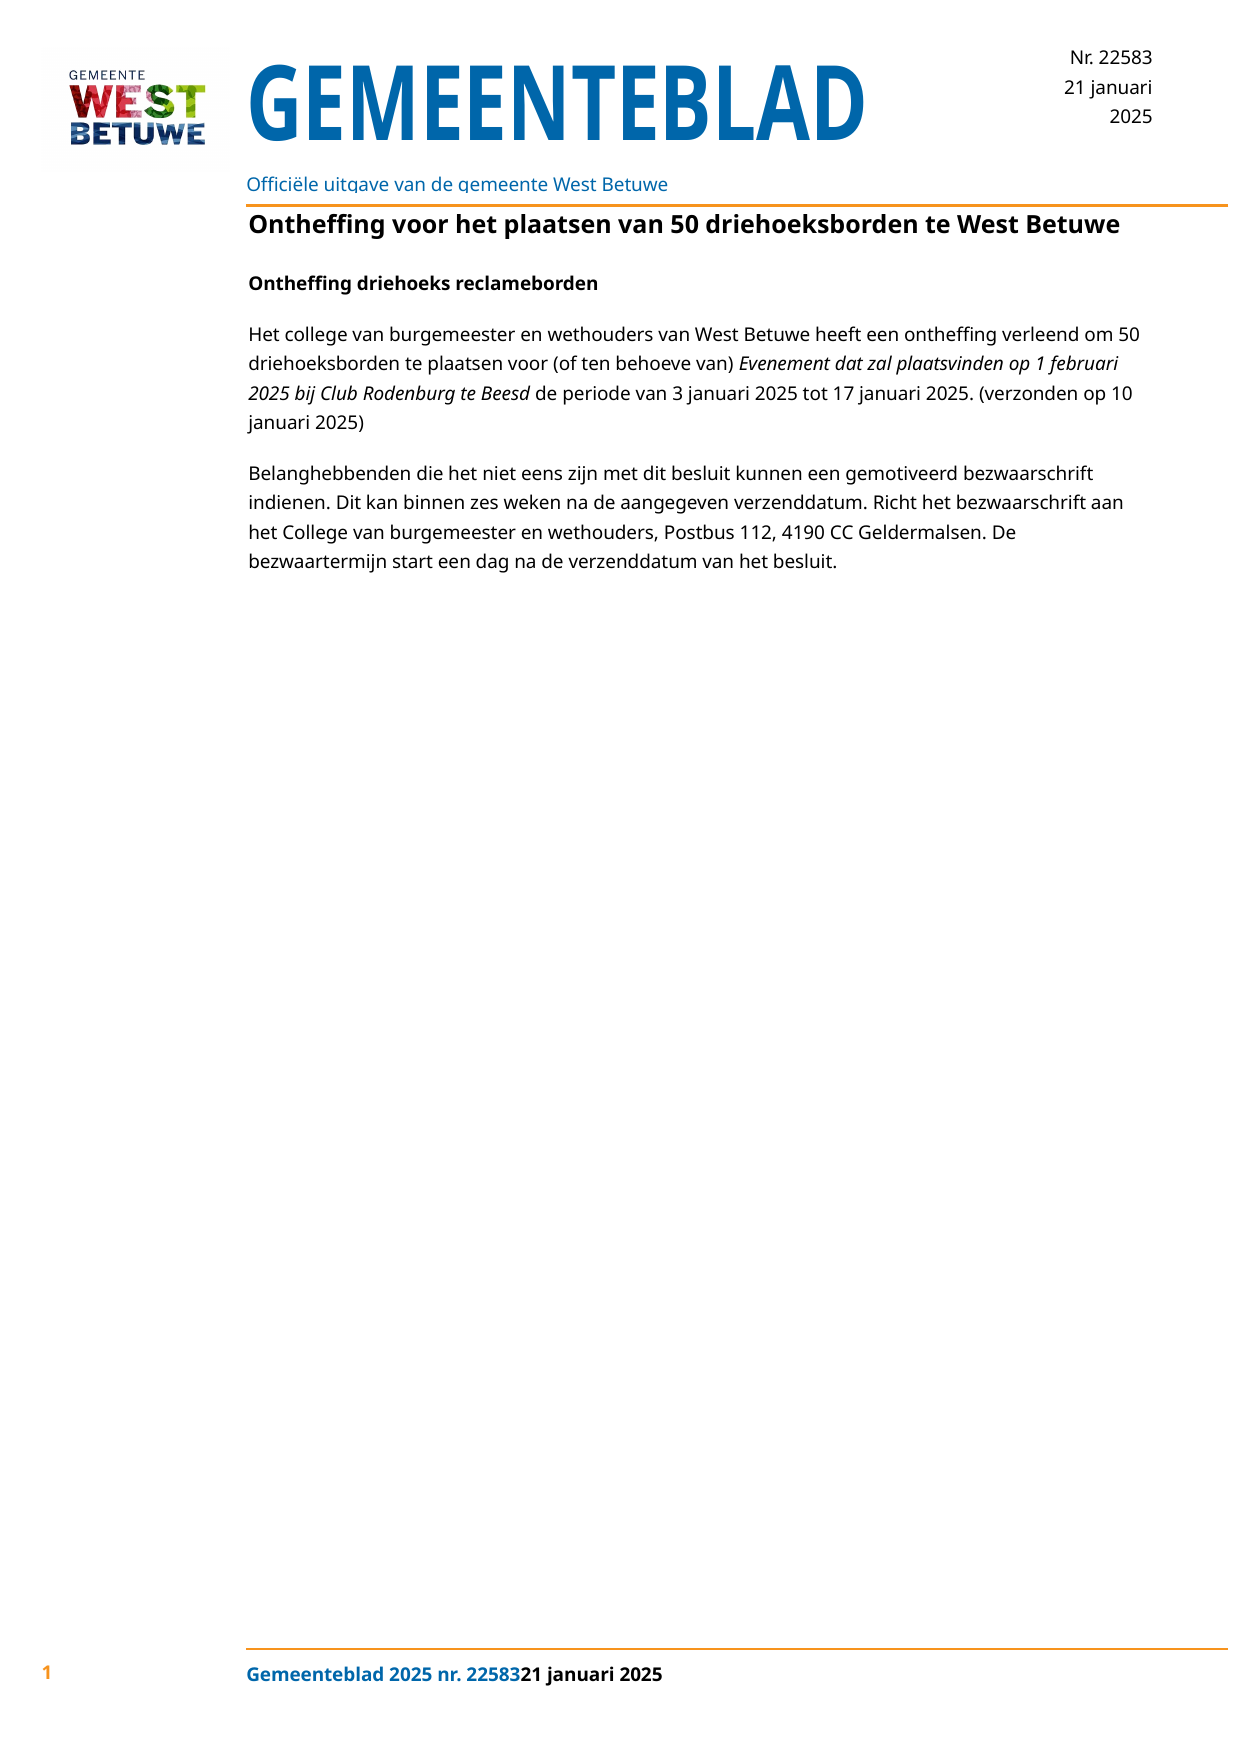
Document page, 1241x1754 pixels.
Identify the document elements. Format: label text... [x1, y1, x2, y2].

text Ontheffing voor het plaatsen van 50 driehoeksborden te West Betuwe [248, 207, 1152, 241]
text Het college van burgemeester en wethouders van West Betuwe heeft een ontheffing verleend om 50 driehoeksborden te plaatsen voor (of ten behoeve van) Evenement dat zal plaatsvinden op 1 februari 2025 bij Club Rodenburg te Beesd de periode van 3 januari 2025 tot 17 januari 2025. (verzonden op 10 januari 2025) [248, 321, 1152, 435]
picture [41, 47, 231, 172]
text Ontheffing driehoeks reclameborden [248, 270, 1152, 296]
text Belanghebbenden die het niet eens zijn met dit besluit kunnen een gemotiveerd bezwaarschrift indienen. Dit kan binnen zes weken na de aangegeven verzenddatum. Richt het bezwaarschrift aan het College van burgemeester en wethouders, Postbus 112, 4190 CC Geldermalsen. De bezwaartermijn start een dag na de verzenddatum van het besluit. [248, 460, 1152, 574]
